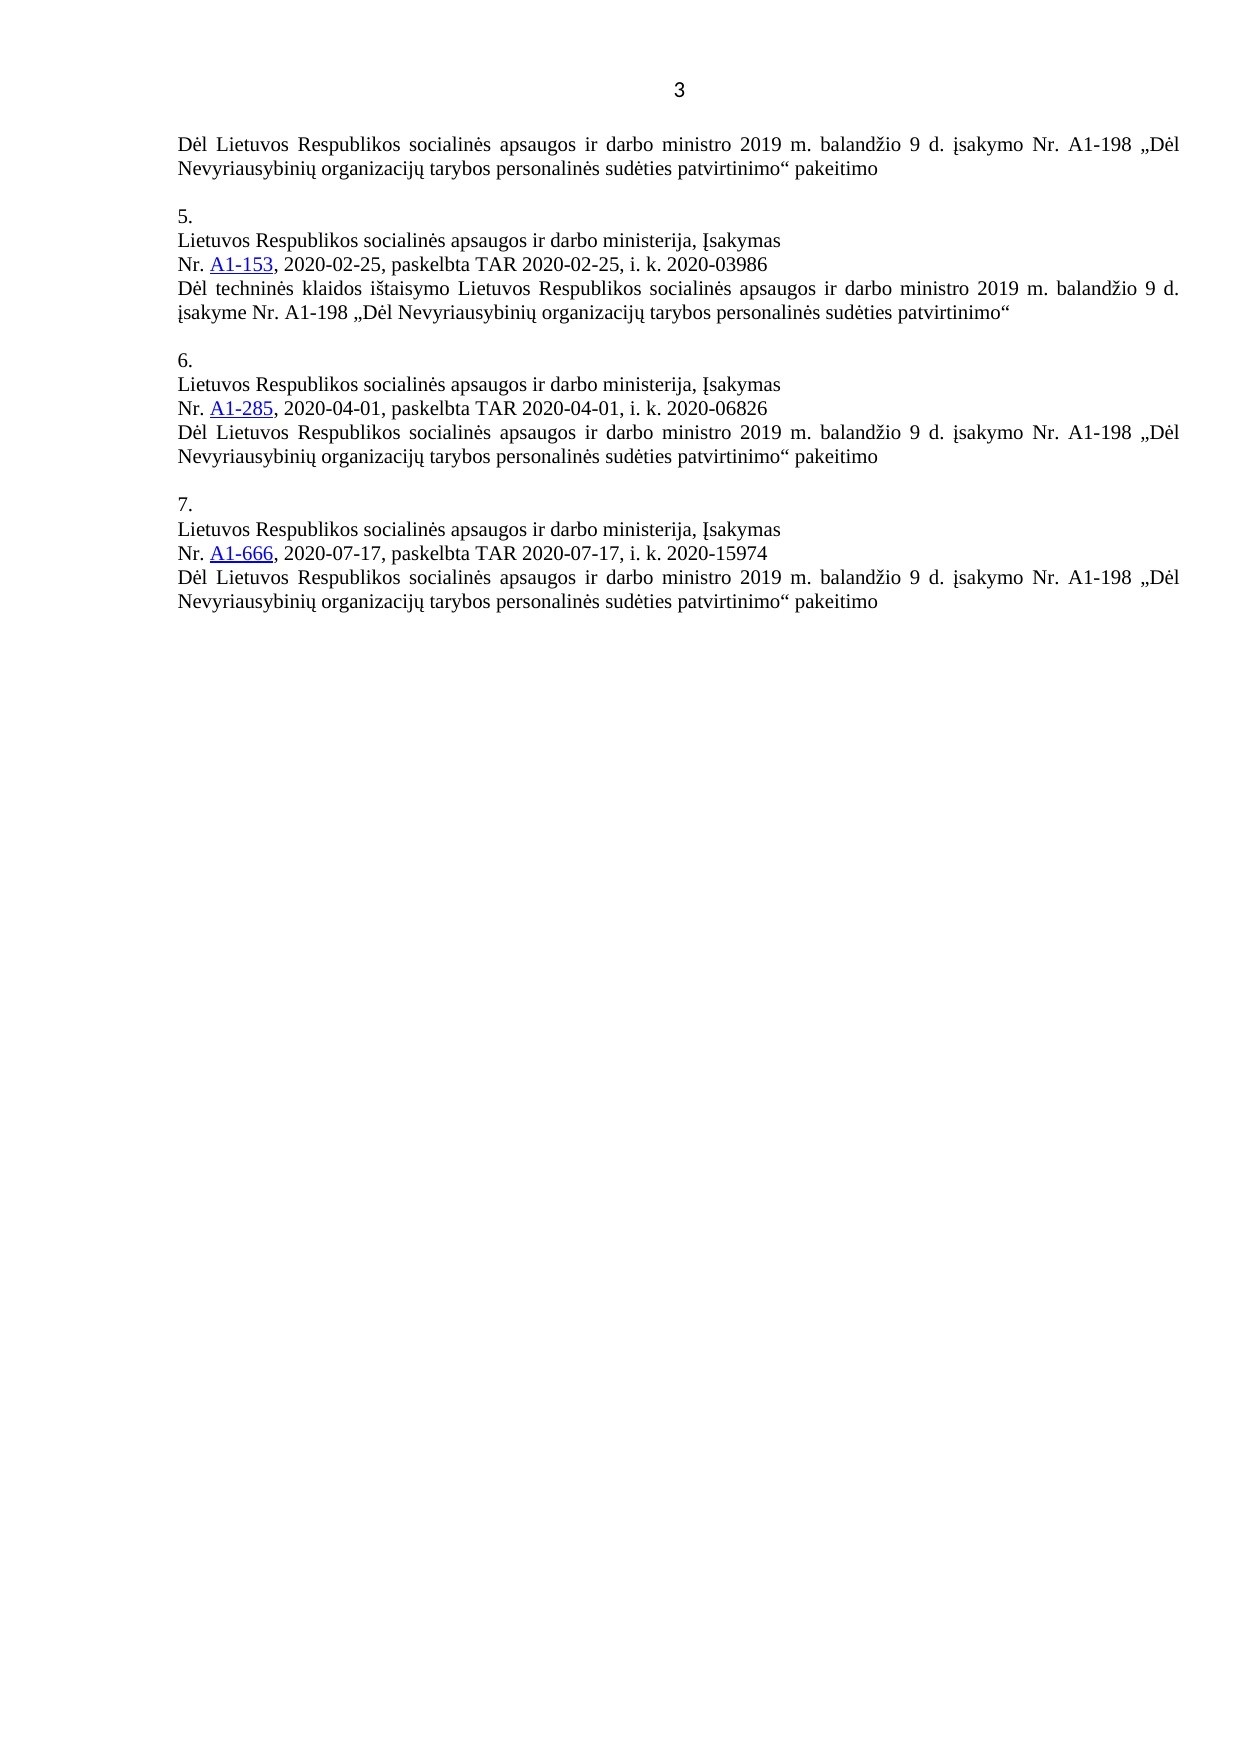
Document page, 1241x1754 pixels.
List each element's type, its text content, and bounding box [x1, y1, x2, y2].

text Dėl Lietuvos Respublikos socialinės apsaugos ir darbo ministro 2019 m. balandžio 9 d. įsakymo Nr. A1-198 „Dėl Nevyriausybinių organizacijų tarybos personalinės sudėties patvirtinimo“ pakeitimo [177, 131, 1181, 179]
text Lietuvos Respublikos socialinės apsaugos ir darbo ministerija, Įsakymas [177, 228, 1181, 252]
text Dėl Lietuvos Respublikos socialinės apsaugos ir darbo ministro 2019 m. balandžio 9 d. įsakymo Nr. A1-198 „Dėl Nevyriausybinių organizacijų tarybos personalinės sudėties patvirtinimo“ pakeitimo [177, 420, 1181, 468]
text Nr. A1-285, 2020-04-01, paskelbta TAR 2020-04-01, i. k. 2020-06826 [177, 396, 1181, 420]
text Lietuvos Respublikos socialinės apsaugos ir darbo ministerija, Įsakymas [177, 372, 1181, 396]
text Nr. A1-153, 2020-02-25, paskelbta TAR 2020-02-25, i. k. 2020-03986 [177, 252, 1181, 276]
text Nr. A1-666, 2020-07-17, paskelbta TAR 2020-07-17, i. k. 2020-15974 [177, 541, 1181, 564]
text 7. [177, 492, 1181, 516]
text 5. [177, 204, 1181, 228]
text Lietuvos Respublikos socialinės apsaugos ir darbo ministerija, Įsakymas [177, 516, 1181, 541]
text 6. [177, 348, 1181, 372]
text Dėl Lietuvos Respublikos socialinės apsaugos ir darbo ministro 2019 m. balandžio 9 d. įsakymo Nr. A1-198 „Dėl Nevyriausybinių organizacijų tarybos personalinės sudėties patvirtinimo“ pakeitimo [177, 564, 1181, 613]
text Dėl techninės klaidos ištaisymo Lietuvos Respublikos socialinės apsaugos ir darbo ministro 2019 m. balandžio 9 d. įsakyme Nr. A1-198 „Dėl Nevyriausybinių organizacijų tarybos personalinės sudėties patvirtinimo“ [177, 276, 1181, 324]
